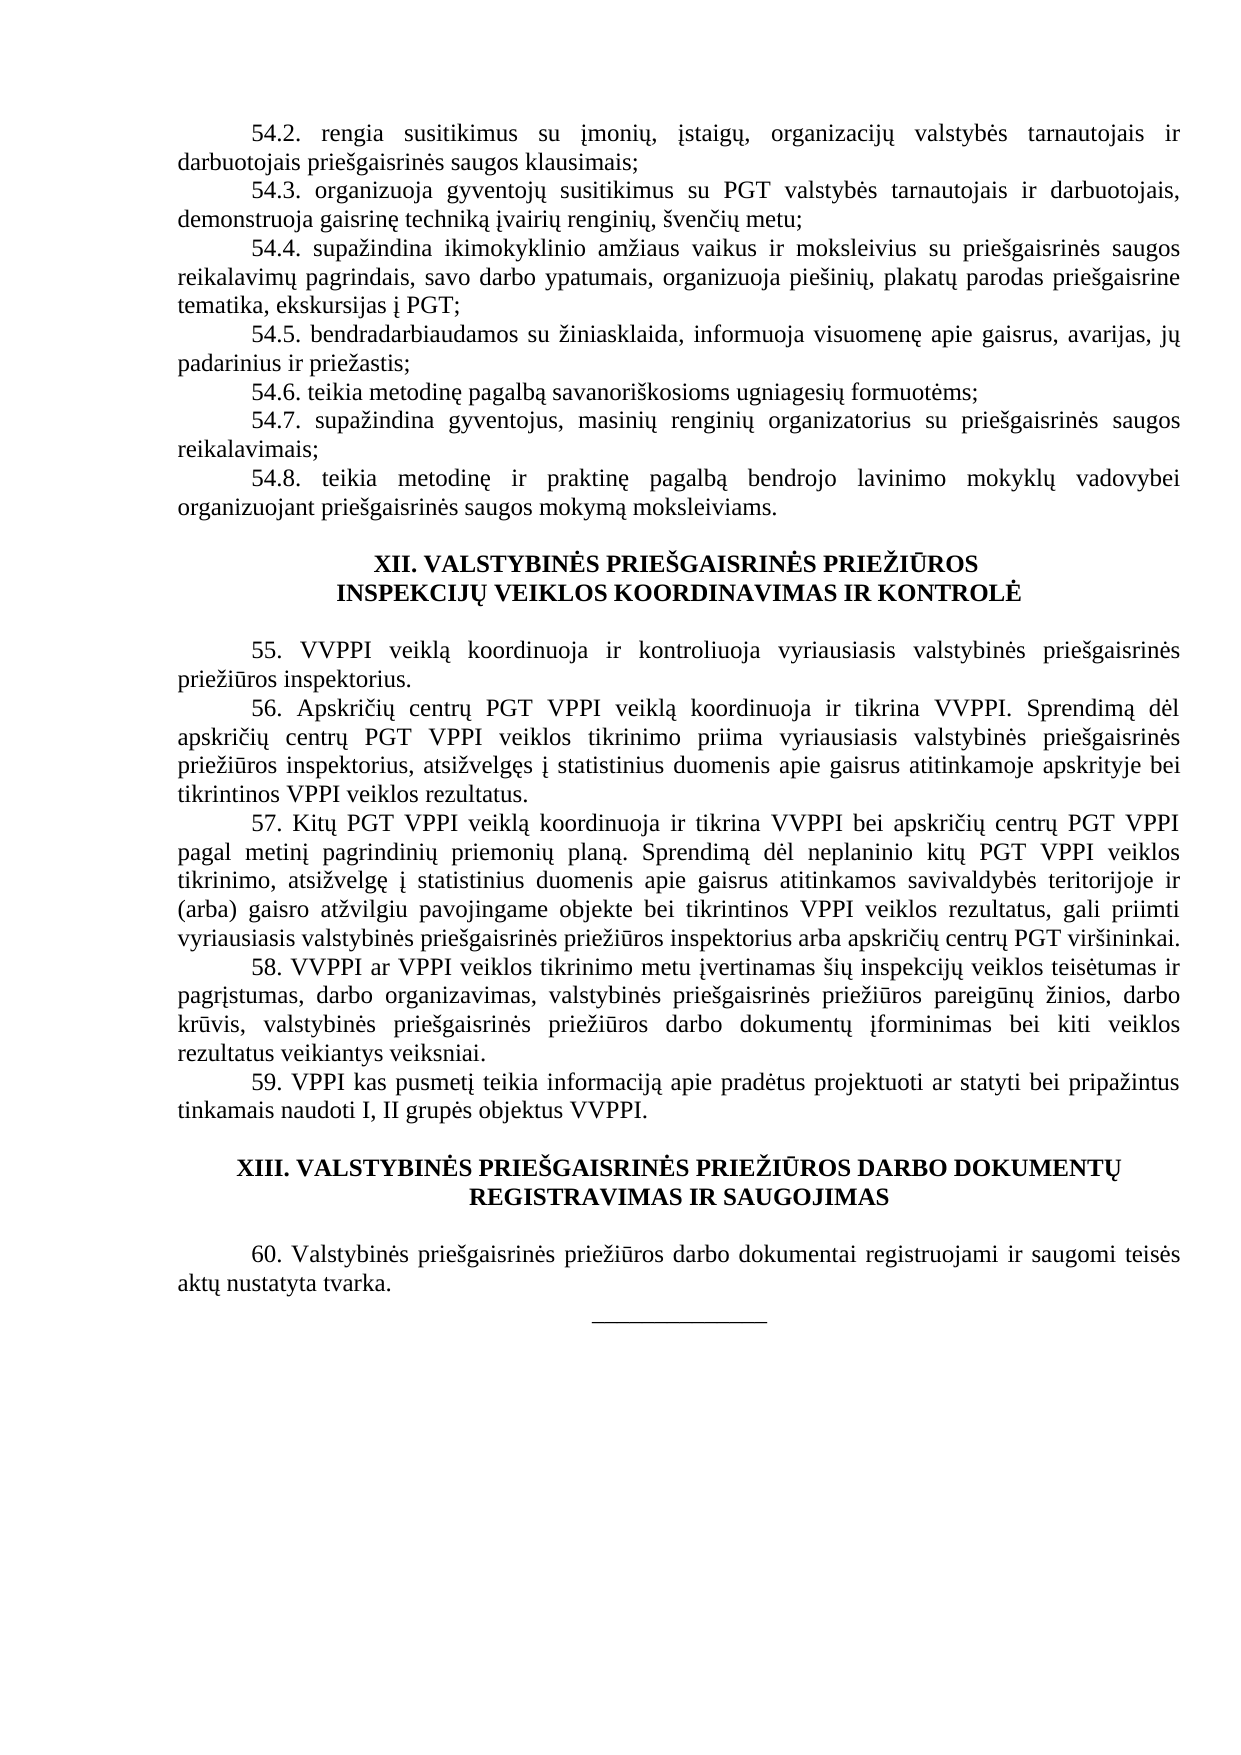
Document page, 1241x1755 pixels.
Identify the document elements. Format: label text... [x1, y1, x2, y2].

text ______________ [177, 1297, 1181, 1326]
text 57. Kitų PGT VPPI veiklą koordinuoja ir tikrina VVPPI bei apskričių centrų PGT VPPI pagal metinį pagrindinių priemonių planą. Sprendimą dėl neplaninio kitų PGT VPPI veiklos tikrinimo, atsižvelgę į statistinius duomenis apie gaisrus atitinkamos savivaldybės teritorijoje ir (arba) gaisro atžvilgiu pavojingame objekte bei tikrintinos VPPI veiklos rezultatus, gali priimti vyriausiasis valstybinės priešgaisrinės priežiūros inspektorius arba apskričių centrų PGT viršininkai. [177, 808, 1181, 952]
text 55. VVPPI veiklą koordinuoja ir kontroliuoja vyriausiasis valstybinės priešgaisrinės priežiūros inspektorius. [177, 636, 1181, 693]
text 54.2. rengia susitikimus su įmonių, įstaigų, organizacijų valstybės tarnautojais ir darbuotojais priešgaisrinės saugos klausimais; [177, 118, 1181, 176]
text 54.3. organizuoja gyventojų susitikimus su PGT valstybės tarnautojais ir darbuotojais, demonstruoja gaisrinę techniką įvairių renginių, švenčių metu; [177, 176, 1181, 233]
text 54.6. teikia metodinę pagalbą savanoriškosioms ugniagesių formuotėms; [177, 377, 1181, 406]
text INSPEKCIJŲ VEIKLOS KOORDINAVIMAS IR KONTROLĖ [177, 578, 1181, 607]
text 59. VPPI kas pusmetį teikia informaciją apie pradėtus projektuoti ar statyti bei pripažintus tinkamais naudoti I, II grupės objektus VVPPI. [177, 1067, 1181, 1124]
text XIII. VALSTYBINĖS PRIEŠGAISRINĖS PRIEŽIŪROS DARBO DOKUMENTŲ REGISTRAVIMAS IR SAUGOJIMAS [177, 1153, 1181, 1211]
text 58. VVPPI ar VPPI veiklos tikrinimo metu įvertinamas šių inspekcijų veiklos teisėtumas ir pagrįstumas, darbo organizavimas, valstybinės priešgaisrinės priežiūros pareigūnų žinios, darbo krūvis, valstybinės priešgaisrinės priežiūros darbo dokumentų įforminimas bei kiti veiklos rezultatus veikiantys veiksniai. [177, 952, 1181, 1067]
text 54.4. supažindina ikimokyklinio amžiaus vaikus ir moksleivius su priešgaisrinės saugos reikalavimų pagrindais, savo darbo ypatumais, organizuoja piešinių, plakatų parodas priešgaisrine tematika, ekskursijas į PGT; [177, 233, 1181, 319]
text 54.5. bendradarbiaudamos su žiniasklaida, informuoja visuomenę apie gaisrus, avarijas, jų padarinius ir priežastis; [177, 319, 1181, 377]
text 60. Valstybinės priešgaisrinės priežiūros darbo dokumentai registruojami ir saugomi teisės aktų nustatyta tvarka. [177, 1239, 1181, 1297]
text XII. VALSTYBINĖS PRIEŠGAISRINĖS PRIEŽIŪROS [177, 549, 1181, 578]
text 54.8. teikia metodinę ir praktinę pagalbą bendrojo lavinimo mokyklų vadovybei organizuojant priešgaisrinės saugos mokymą moksleiviams. [177, 463, 1181, 521]
text 56. Apskričių centrų PGT VPPI veiklą koordinuoja ir tikrina VVPPI. Sprendimą dėl apskričių centrų PGT VPPI veiklos tikrinimo priima vyriausiasis valstybinės priešgaisrinės priežiūros inspektorius, atsižvelgęs į statistinius duomenis apie gaisrus atitinkamoje apskrityje bei tikrintinos VPPI veiklos rezultatus. [177, 693, 1181, 808]
text 54.7. supažindina gyventojus, masinių renginių organizatorius su priešgaisrinės saugos reikalavimais; [177, 406, 1181, 463]
